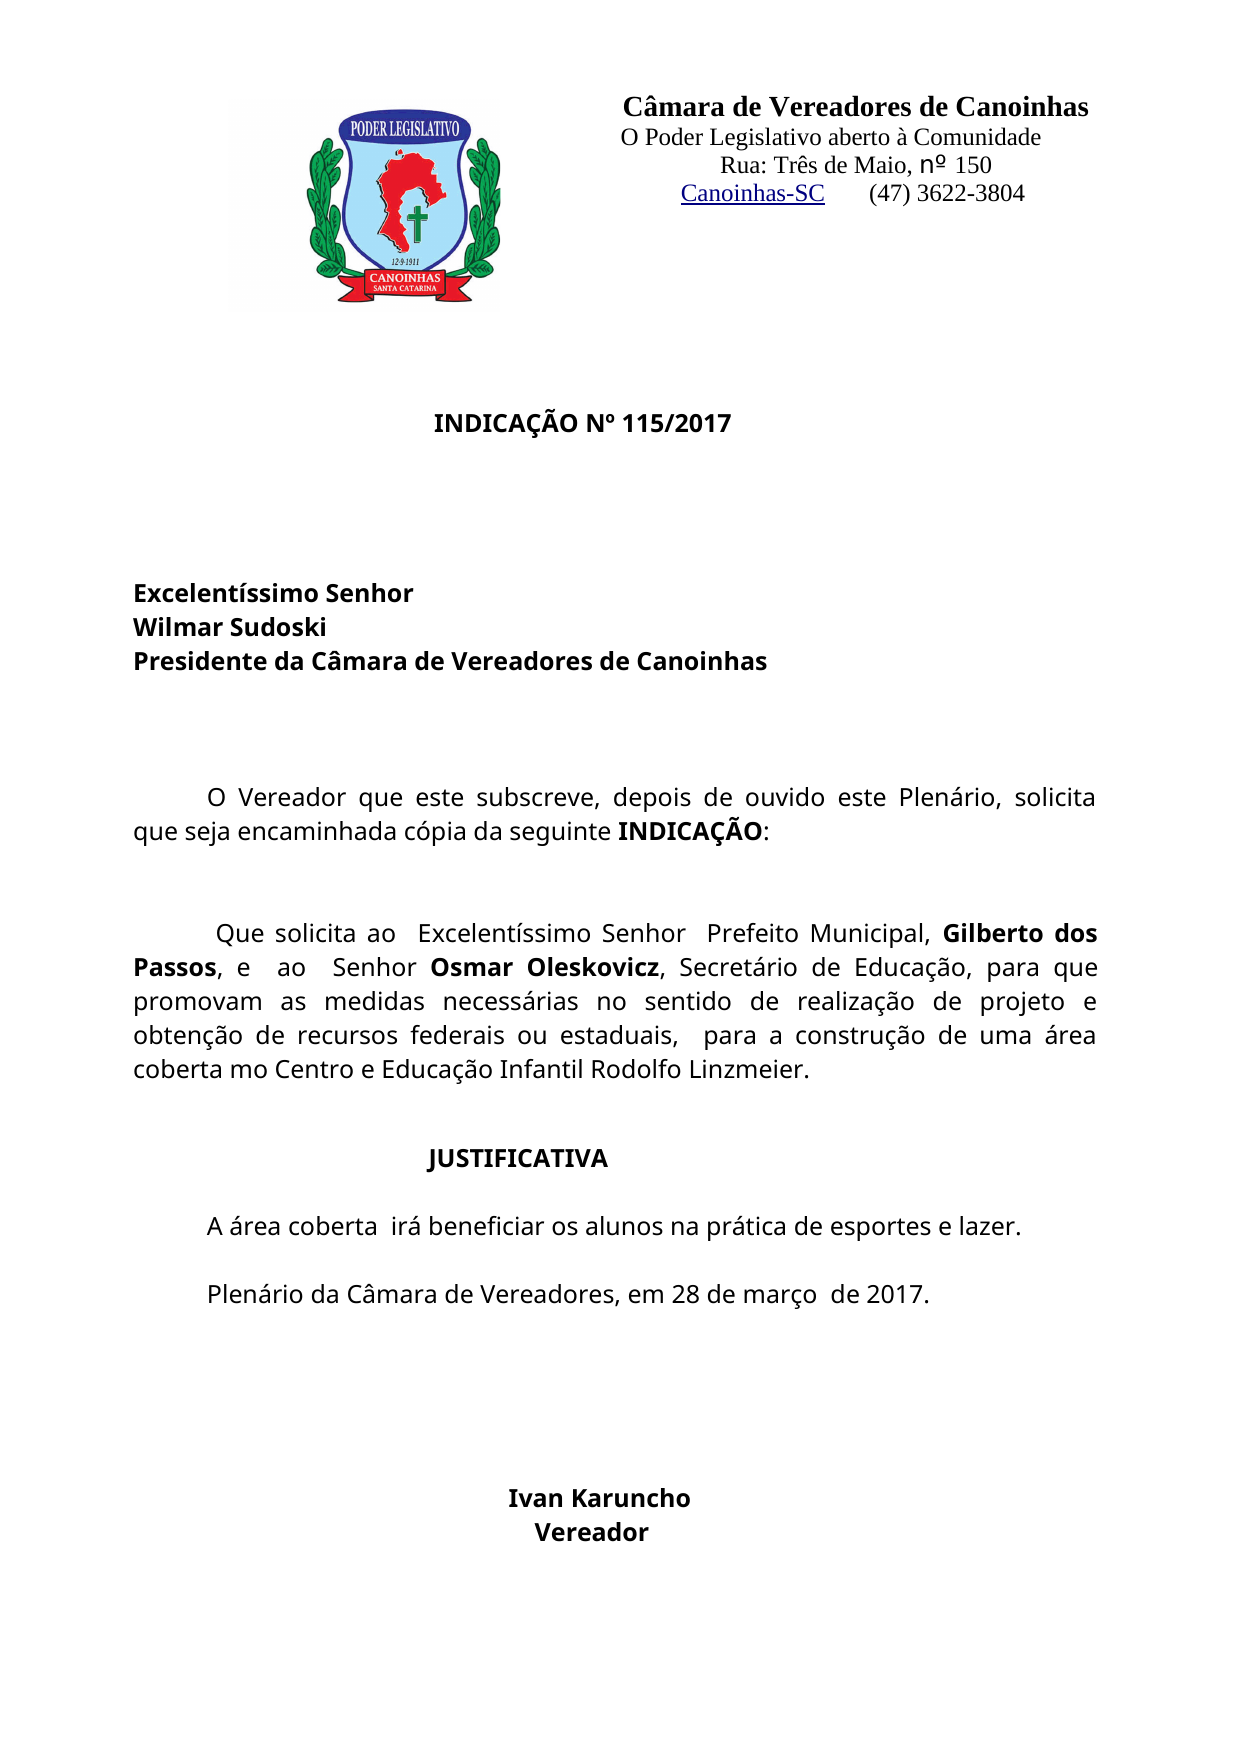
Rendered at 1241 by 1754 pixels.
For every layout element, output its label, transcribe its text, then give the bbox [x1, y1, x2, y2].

text Que solicita ao Excelentíssimo Senhor Prefeito Municipal, Gilberto dos Passos, e ao Senhor Osmar Oleskovicz, Secretário de Educação, para que promovam as medidas necessárias no sentido de realização de projeto e obtenção de recursos federais ou estaduais, para a construção de uma área coberta mo Centro e Educação Infantil Rodolfo Linzmeier. [133, 915, 1098, 1141]
text O Vereador que este subscreve, depois de ouvido este Plenário, solicita que seja encaminhada cópia da seguinte INDICAÇÃO: [133, 779, 1098, 847]
text Excelentíssimo Senhor Wilmar Sudoski Presidente da Câmara de Vereadores de Canoinhas [133, 576, 1098, 678]
text JUSTIFICATIVA [133, 1141, 1098, 1174]
text A área coberta irá beneficiar os alunos na prática de esportes e lazer. [133, 1208, 1098, 1242]
picture [228, 99, 501, 312]
text Vereador [133, 1514, 1098, 1548]
text Plenário da Câmara de Vereadores, em 28 de março de 2017. [133, 1276, 1098, 1310]
text INDICAÇÃO Nº 115/2017 [133, 406, 1098, 440]
text Ivan Karuncho [133, 1480, 1098, 1514]
